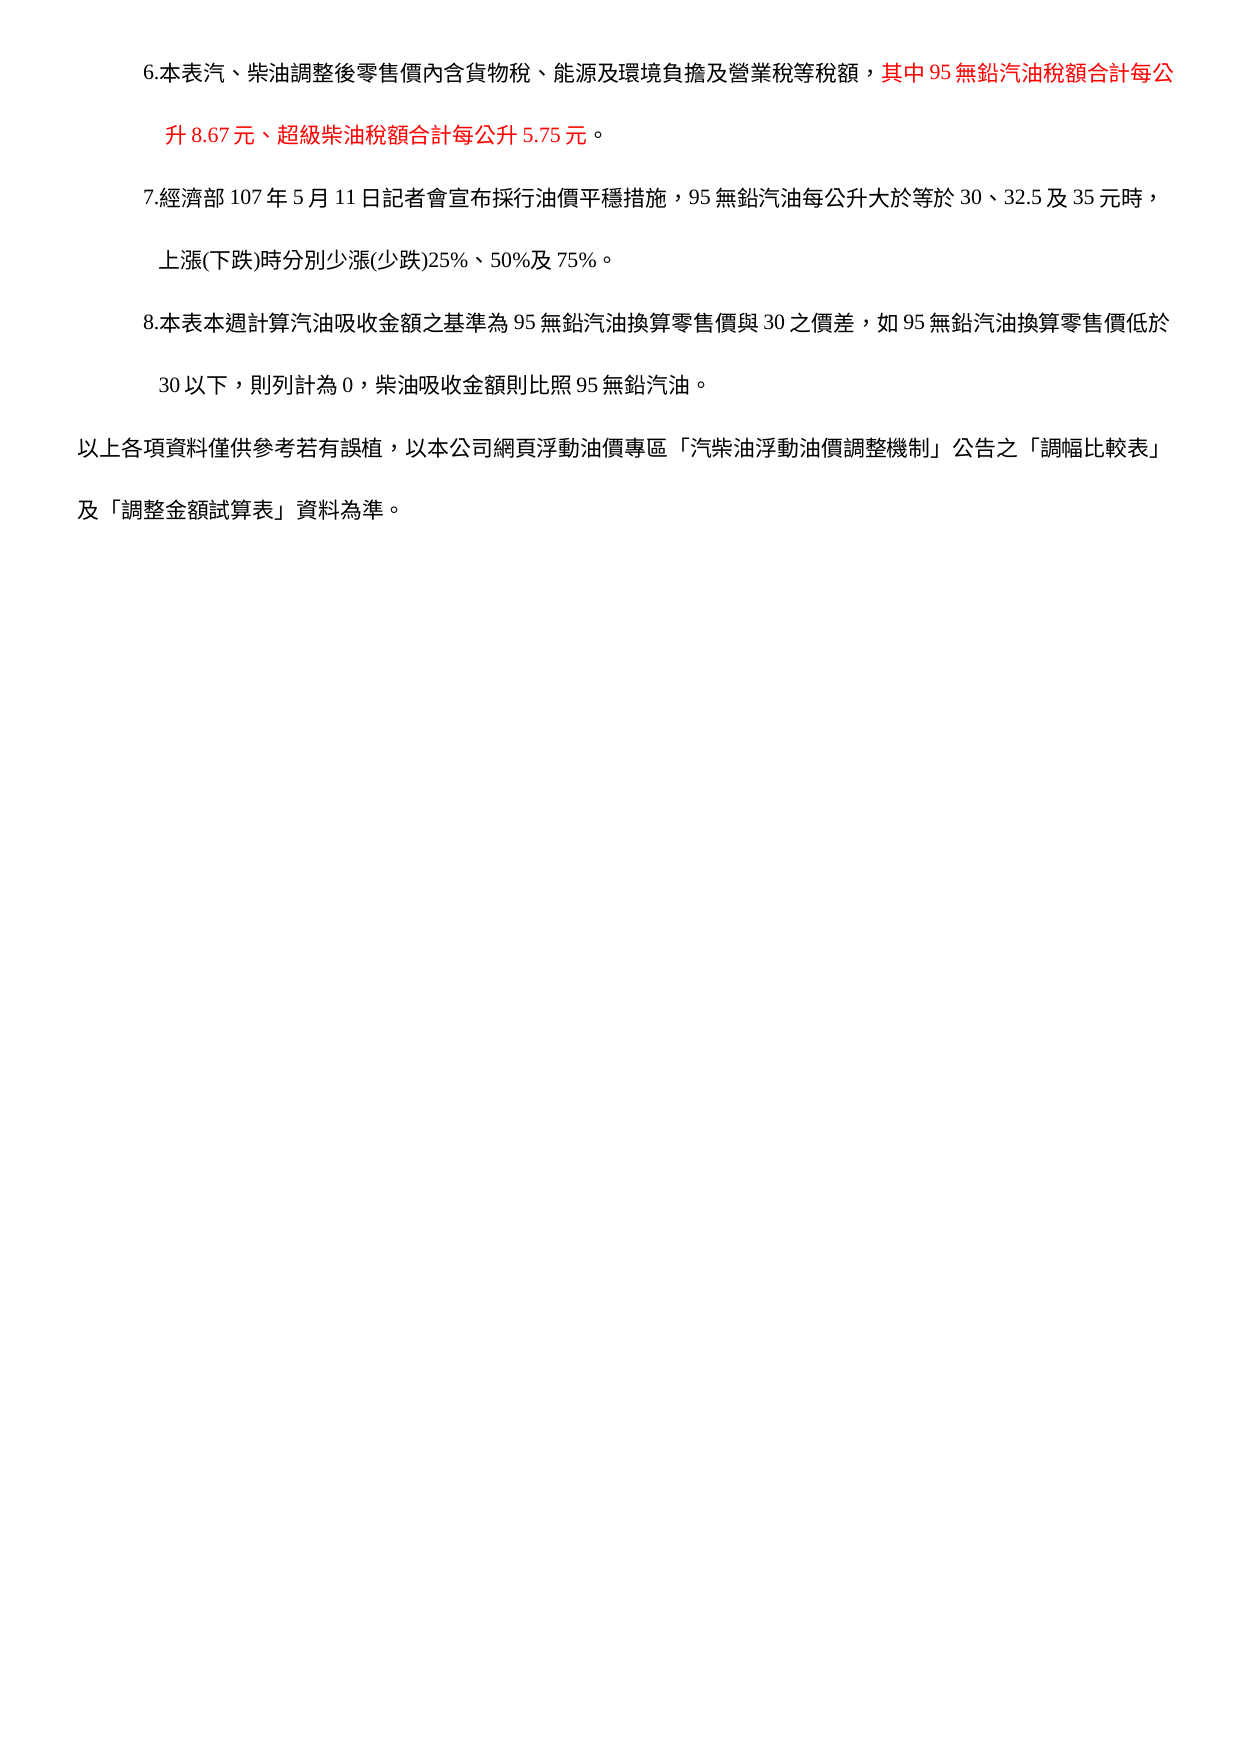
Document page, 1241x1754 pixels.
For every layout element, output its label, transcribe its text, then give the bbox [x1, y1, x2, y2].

text 以上各項資料僅供參考若有誤植，以本公司網頁浮動油價專區「汽柴油浮動油價調整機制」公告之「調幅比較表」及「調整金額試算表」資料為準。 [77, 405, 1175, 530]
text 8.本表本週計算汽油吸收金額之基準為95無鉛汽油換算零售價與30之價差，如95無鉛汽油換算零售價低於30以下，則列計為0，柴油吸收金額則比照95無鉛汽油。 [143, 280, 1175, 405]
text 7.經濟部107年5月11日記者會宣布採行油價平穩措施，95無鉛汽油每公升大於等於30、32.5及35元時，上漲(下跌)時分別少漲(少跌)25%、50%及75%。 [143, 155, 1175, 280]
text 6.本表汽、柴油調整後零售價內含貨物稅、能源及環境負擔及營業稅等稅額，其中95無鉛汽油稅額合計每公升8.67元、超級柴油稅額合計每公升5.75元。 [143, 30, 1175, 155]
